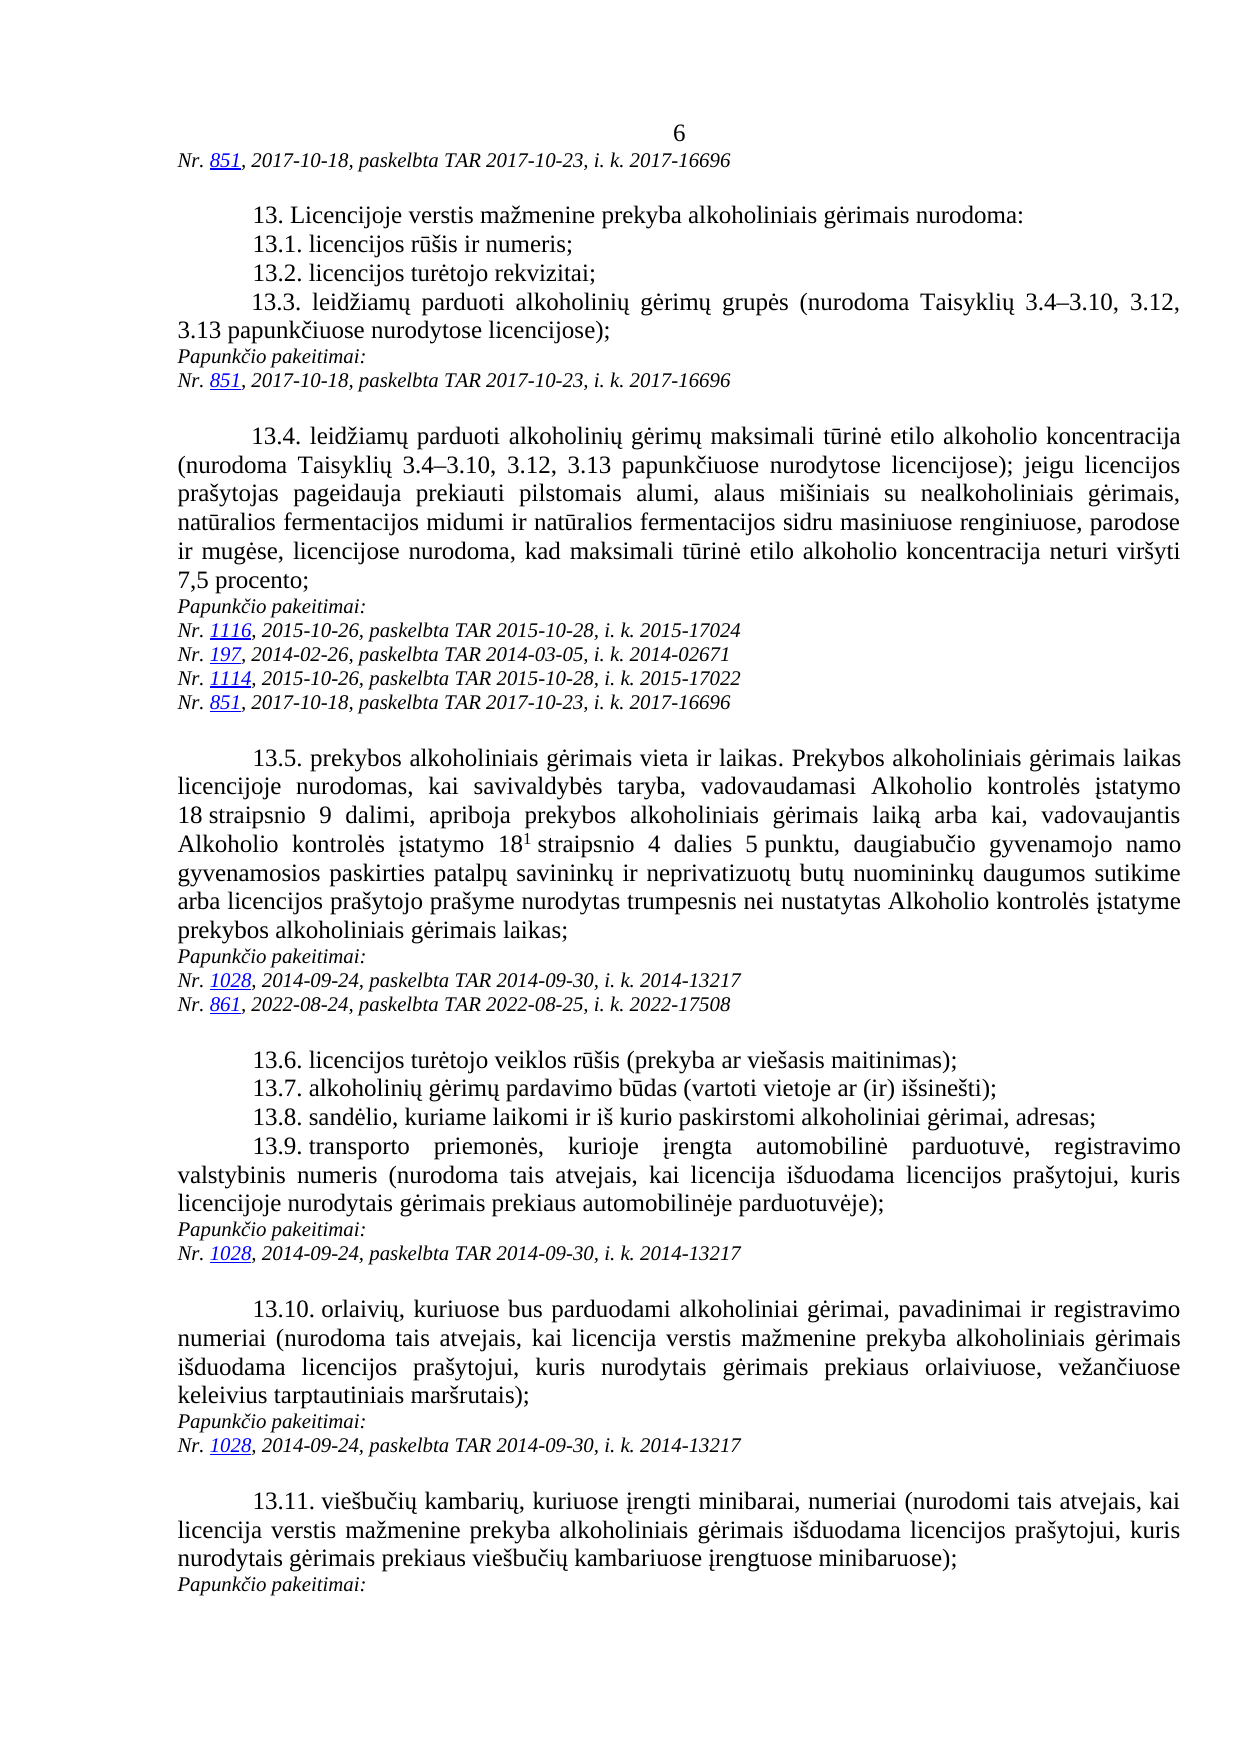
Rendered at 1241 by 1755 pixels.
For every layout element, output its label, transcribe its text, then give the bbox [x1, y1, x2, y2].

text 13.5. prekybos alkoholiniais gėrimais vieta ir laikas. Prekybos alkoholiniais gėrimais laikas licencijoje nurodomas, kai savivaldybės taryba, vadovaudamasi Alkoholio kontrolės įstatymo 18 straipsnio 9 dalimi, apriboja prekybos alkoholiniais gėrimais laiką arba kai, vadovaujantis Alkoholio kontrolės įstatymo 181 straipsnio 4 dalies 5 punktu, daugiabučio gyvenamojo namo gyvenamosios paskirties patalpų savininkų ir neprivatizuotų butų nuomininkų daugumos sutikime arba licencijos prašytojo prašyme nurodytas trumpesnis nei nustatytas Alkoholio kontrolės įstatyme prekybos alkoholiniais gėrimais laikas; [177, 743, 1181, 944]
text 13.9. transporto priemonės, kurioje įrengta automobilinė parduotuvė, registravimo valstybinis numeris (nurodoma tais atvejais, kai licencija išduodama licencijos prašytojui, kuris licencijoje nurodytais gėrimais prekiaus automobilinėje parduotuvėje); [177, 1131, 1181, 1217]
text Nr. 1114, 2015-10-26, paskelbta TAR 2015-10-28, i. k. 2015-17022 [177, 666, 1181, 690]
text 13. Licencijoje verstis mažmenine prekyba alkoholiniais gėrimais nurodoma: [177, 200, 1181, 229]
text Nr. 851, 2017-10-18, paskelbta TAR 2017-10-23, i. k. 2017-16696 [177, 368, 1181, 392]
text Nr. 851, 2017-10-18, paskelbta TAR 2017-10-23, i. k. 2017-16696 [177, 148, 1181, 172]
text 13.3. leidžiamų parduoti alkoholinių gėrimų grupės (nurodoma Taisyklių 3.4–3.10, 3.12, 3.13 papunkčiuose nurodytose licencijose); [177, 287, 1181, 344]
text 13.6. licencijos turėtojo veiklos rūšis (prekyba ar viešasis maitinimas); [177, 1045, 1181, 1073]
text Papunkčio pakeitimai: [177, 1217, 1181, 1241]
text 13.7. alkoholinių gėrimų pardavimo būdas (vartoti vietoje ar (ir) išsinešti); [177, 1073, 1181, 1102]
text 13.1. licencijos rūšis ir numeris; [177, 229, 1181, 258]
text Papunkčio pakeitimai: [177, 593, 1181, 618]
text Papunkčio pakeitimai: [177, 1409, 1181, 1433]
text Nr. 197, 2014-02-26, paskelbta TAR 2014-03-05, i. k. 2014-02671 [177, 642, 1181, 666]
text Nr. 851, 2017-10-18, paskelbta TAR 2017-10-23, i. k. 2017-16696 [177, 690, 1181, 714]
text Papunkčio pakeitimai: [177, 944, 1181, 968]
text Nr. 1028, 2014-09-24, paskelbta TAR 2014-09-30, i. k. 2014-13217 [177, 1241, 1181, 1265]
text Papunkčio pakeitimai: [177, 344, 1181, 368]
text 13.4. leidžiamų parduoti alkoholinių gėrimų maksimali tūrinė etilo alkoholio koncentracija (nurodoma Taisyklių 3.4–3.10, 3.12, 3.13 papunkčiuose nurodytose licencijose); jeigu licencijos prašytojas pageidauja prekiauti pilstomais alumi, alaus mišiniais su nealkoholiniais gėrimais, natūralios fermentacijos midumi ir natūralios fermentacijos sidru masiniuose renginiuose, parodose ir mugėse, licencijose nurodoma, kad maksimali tūrinė etilo alkoholio koncentracija neturi viršyti 7,5 procento; [177, 421, 1181, 593]
text 13.10. orlaivių, kuriuose bus parduodami alkoholiniai gėrimai, pavadinimai ir registravimo numeriai (nurodoma tais atvejais, kai licencija verstis mažmenine prekyba alkoholiniais gėrimais išduodama licencijos prašytojui, kuris nurodytais gėrimais prekiaus orlaiviuose, vežančiuose keleivius tarptautiniais maršrutais); [177, 1294, 1181, 1409]
text Papunkčio pakeitimai: [177, 1572, 1181, 1596]
text Nr. 1028, 2014-09-24, paskelbta TAR 2014-09-30, i. k. 2014-13217 [177, 1433, 1181, 1457]
text Nr. 861, 2022-08-24, paskelbta TAR 2022-08-25, i. k. 2022-17508 [177, 992, 1181, 1016]
text Nr. 1028, 2014-09-24, paskelbta TAR 2014-09-30, i. k. 2014-13217 [177, 968, 1181, 992]
text 13.8. sandėlio, kuriame laikomi ir iš kurio paskirstomi alkoholiniai gėrimai, adresas; [177, 1102, 1181, 1131]
text Nr. 1116, 2015-10-26, paskelbta TAR 2015-10-28, i. k. 2015-17024 [177, 618, 1181, 642]
text 13.11. viešbučių kambarių, kuriuose įrengti minibarai, numeriai (nurodomi tais atvejais, kai licencija verstis mažmenine prekyba alkoholiniais gėrimais išduodama licencijos prašytojui, kuris nurodytais gėrimais prekiaus viešbučių kambariuose įrengtuose minibaruose); [177, 1486, 1181, 1572]
text 13.2. licencijos turėtojo rekvizitai; [177, 258, 1181, 287]
